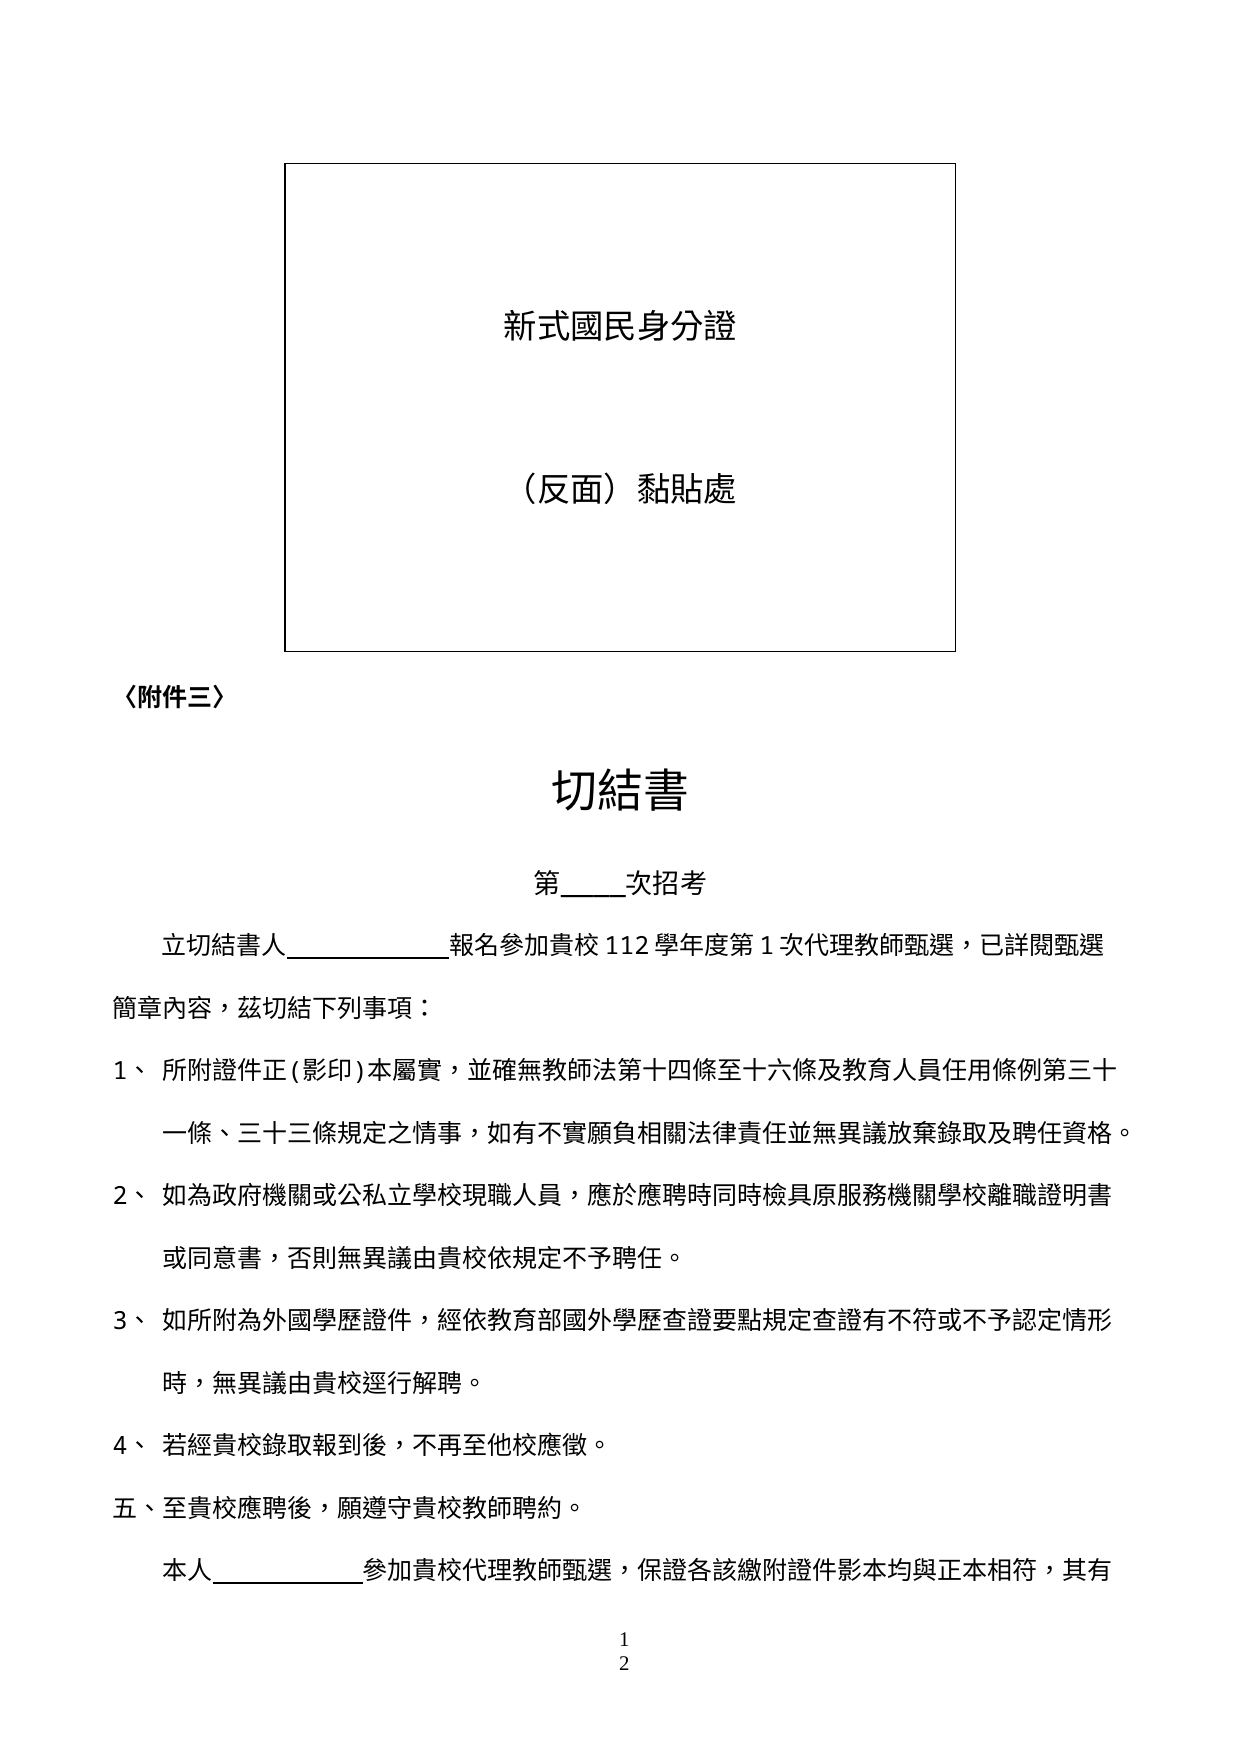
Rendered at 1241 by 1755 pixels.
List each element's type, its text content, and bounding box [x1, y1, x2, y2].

list 所附證件正(影印)本屬實，並確無教師法第十四條至十六條及教育人員任用條例第三十 一條、三十三條規定之情事，如有不實願負相關法律責任並無異議放棄錄取及聘任資格。 [112, 1027, 1128, 1152]
text 切結書 [112, 715, 1128, 840]
text 五、至貴校應聘後，願遵守貴校教師聘約。 [112, 1465, 1128, 1527]
text 〈附件三〉 [112, 652, 1128, 715]
text 第____次招考 [112, 840, 1128, 902]
list 如所附為外國學歷證件，經依教育部國外學歷查證要點規定查證有不符或不予認定情形時，無異議由貴校逕行解聘。 [112, 1277, 1128, 1402]
table_header 新式國民身分證 （反面）黏貼處 [286, 164, 955, 651]
list 若經貴校錄取報到後，不再至他校應徵。 [112, 1402, 1128, 1465]
text 本人 參加貴校代理教師甄選，保證各該繳附證件影本均與正本相符，其有 [112, 1527, 1128, 1590]
list 如為政府機關或公私立學校現職人員，應於應聘時同時檢具原服務機關學校離職證明書或同意書，否則無異議由貴校依規定不予聘任。 [112, 1152, 1128, 1277]
text 立切結書人 報名參加貴校112學年度第1次代理教師甄選，已詳閱甄選簡章內容，茲切結下列事項： [112, 902, 1128, 1027]
